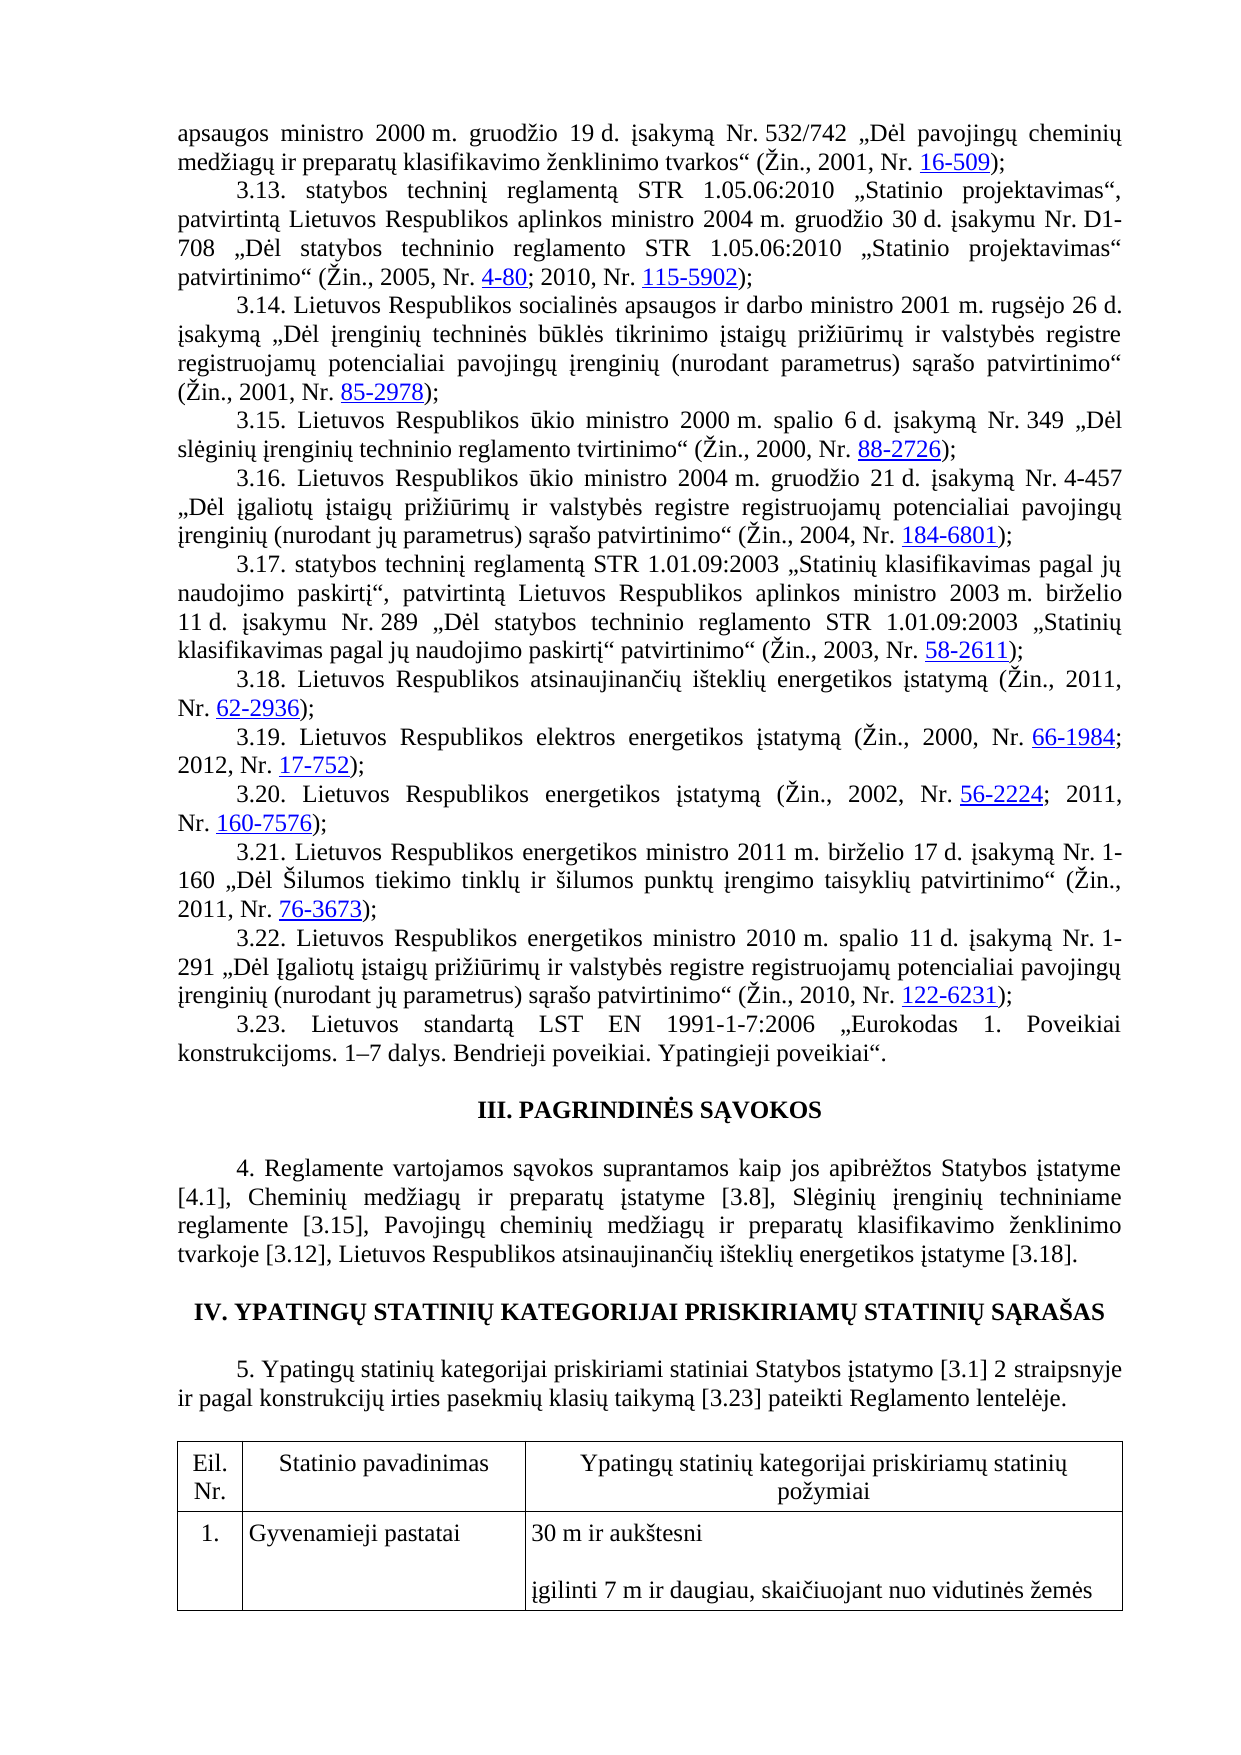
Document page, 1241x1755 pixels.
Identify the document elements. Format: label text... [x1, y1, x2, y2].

table_cell 1. [178, 1512, 242, 1610]
text 3.17. statybos techninį reglamentą STR 1.01.09:2003 „Statinių klasifikavimas pagal jų naudojimo paskirtį“, patvirtintą Lietuvos Respublikos aplinkos ministro 2003 m. birželio 11 d. įsakymu Nr. 289 „Dėl statybos techninio reglamento STR 1.01.09:2003 „Statinių klasifikavimas pagal jų naudojimo paskirtį“ patvirtinimo“ (Žin., 2003, Nr. 58-2611); [177, 549, 1122, 664]
table_header Statinio pavadinimas [243, 1442, 525, 1511]
text 3.22. Lietuvos Respublikos energetikos ministro 2010 m. spalio 11 d. įsakymą Nr. 1-291 „Dėl Įgaliotų įstaigų prižiūrimų ir valstybės registre registruojamų potencialiai pavojingų įrenginių (nurodant jų parametrus) sąrašo patvirtinimo“ (Žin., 2010, Nr. 122-6231); [177, 923, 1122, 1009]
text 3.13. statybos techninį reglamentą STR 1.05.06:2010 „Statinio projektavimas“, patvirtintą Lietuvos Respublikos aplinkos ministro 2004 m. gruodžio 30 d. įsakymu Nr. D1-708 „Dėl statybos techninio reglamento STR 1.05.06:2010 „Statinio projektavimas“ patvirtinimo“ (Žin., 2005, Nr. 4-80; 2010, Nr. 115-5902); [177, 176, 1122, 291]
text 3.19. Lietuvos Respublikos elektros energetikos įstatymą (Žin., 2000, Nr. 66-1984; 2012, Nr. 17-752); [177, 722, 1122, 779]
text 3.20. Lietuvos Respublikos energetikos įstatymą (Žin., 2002, Nr. 56-2224; 2011, Nr. 160-7576); [177, 779, 1122, 837]
text 3.15. Lietuvos Respublikos ūkio ministro 2000 m. spalio 6 d. įsakymą Nr. 349 „Dėl slėginių įrenginių techninio reglamento tvirtinimo“ (Žin., 2000, Nr. 88-2726); [177, 406, 1122, 463]
text apsaugos ministro 2000 m. gruodžio 19 d. įsakymą Nr. 532/742 „Dėl pavojingų cheminių medžiagų ir preparatų klasifikavimo ženklinimo tvarkos“ (Žin., 2001, Nr. 16-509); [177, 118, 1122, 176]
text 3.14. Lietuvos Respublikos socialinės apsaugos ir darbo ministro 2001 m. rugsėjo 26 d. įsakymą „Dėl įrenginių techninės būklės tikrinimo įstaigų prižiūrimų ir valstybės registre registruojamų potencialiai pavojingų įrenginių (nurodant parametrus) sąrašo patvirtinimo“ (Žin., 2001, Nr. 85-2978); [177, 291, 1122, 406]
text 3.16. Lietuvos Respublikos ūkio ministro 2004 m. gruodžio 21 d. įsakymą Nr. 4-457 „Dėl įgaliotų įstaigų prižiūrimų ir valstybės registre registruojamų potencialiai pavojingų įrenginių (nurodant jų parametrus) sąrašo patvirtinimo“ (Žin., 2004, Nr. 184-6801); [177, 463, 1122, 549]
text 3.18. Lietuvos Respublikos atsinaujinančių išteklių energetikos įstatymą (Žin., 2011, Nr. 62-2936); [177, 664, 1122, 722]
text III. PAGRINDINĖS SĄVOKOS [177, 1096, 1122, 1124]
text 4. Reglamente vartojamos sąvokos suprantamos kaip jos apibrėžtos Statybos įstatyme [4.1], Cheminių medžiagų ir preparatų įstatyme [3.8], Slėginių įrenginių techniniame reglamente [3.15], Pavojingų cheminių medžiagų ir preparatų klasifikavimo ženklinimo tvarkoje [3.12], Lietuvos Respublikos atsinaujinančių išteklių energetikos įstatyme [3.18]. [177, 1153, 1122, 1268]
text 5. Ypatingų statinių kategorijai priskiriami statiniai Statybos įstatymo [3.1] 2 straipsnyje ir pagal konstrukcijų irties pasekmių klasių taikymą [3.23] pateikti Reglamento lentelėje. [177, 1354, 1122, 1412]
table_cell 30 m ir aukštesni įgilinti 7 m ir daugiau, skaičiuojant nuo vidutinės žemės [526, 1512, 1122, 1610]
table_header Eil. Nr. [178, 1442, 242, 1511]
text 3.21. Lietuvos Respublikos energetikos ministro 2011 m. birželio 17 d. įsakymą Nr. 1-160 „Dėl Šilumos tiekimo tinklų ir šilumos punktų įrengimo taisyklių patvirtinimo“ (Žin., 2011, Nr. 76-3673); [177, 837, 1122, 923]
text IV. YPATINGŲ STATINIŲ KATEGORIJAI PRISKIRIAMŲ STATINIŲ SĄRAŠAS [177, 1297, 1122, 1326]
table_header Ypatingų statinių kategorijai priskiriamų statinių požymiai [526, 1442, 1122, 1511]
text 3.23. Lietuvos standartą LST EN 1991-1-7:2006 „Eurokodas 1. Poveikiai konstrukcijoms. 1–7 dalys. Bendrieji poveikiai. Ypatingieji poveikiai“. [177, 1009, 1122, 1067]
table_cell Gyvenamieji pastatai [243, 1512, 525, 1610]
